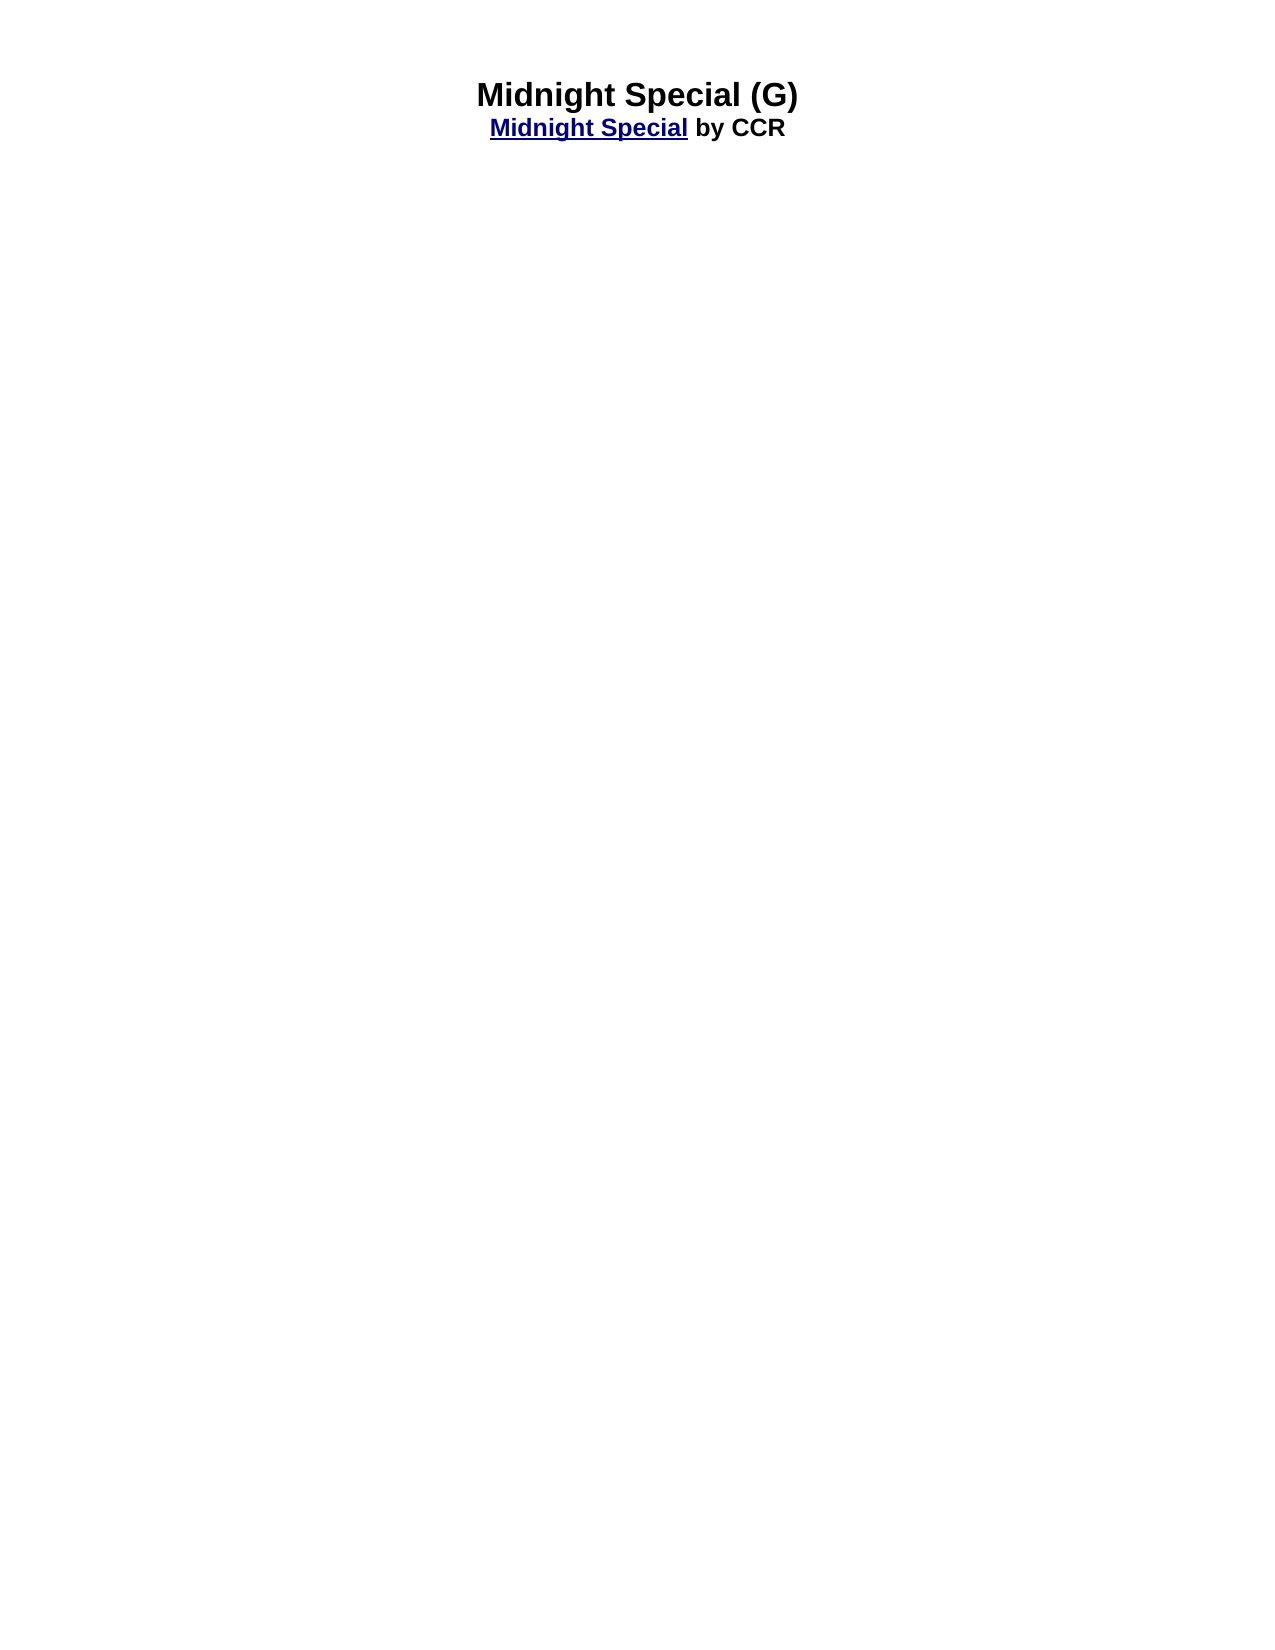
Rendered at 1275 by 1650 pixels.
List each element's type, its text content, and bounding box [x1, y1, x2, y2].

text Midnight Special (G) [90, 75, 1185, 113]
text Midnight Special by CCR [90, 113, 1185, 142]
